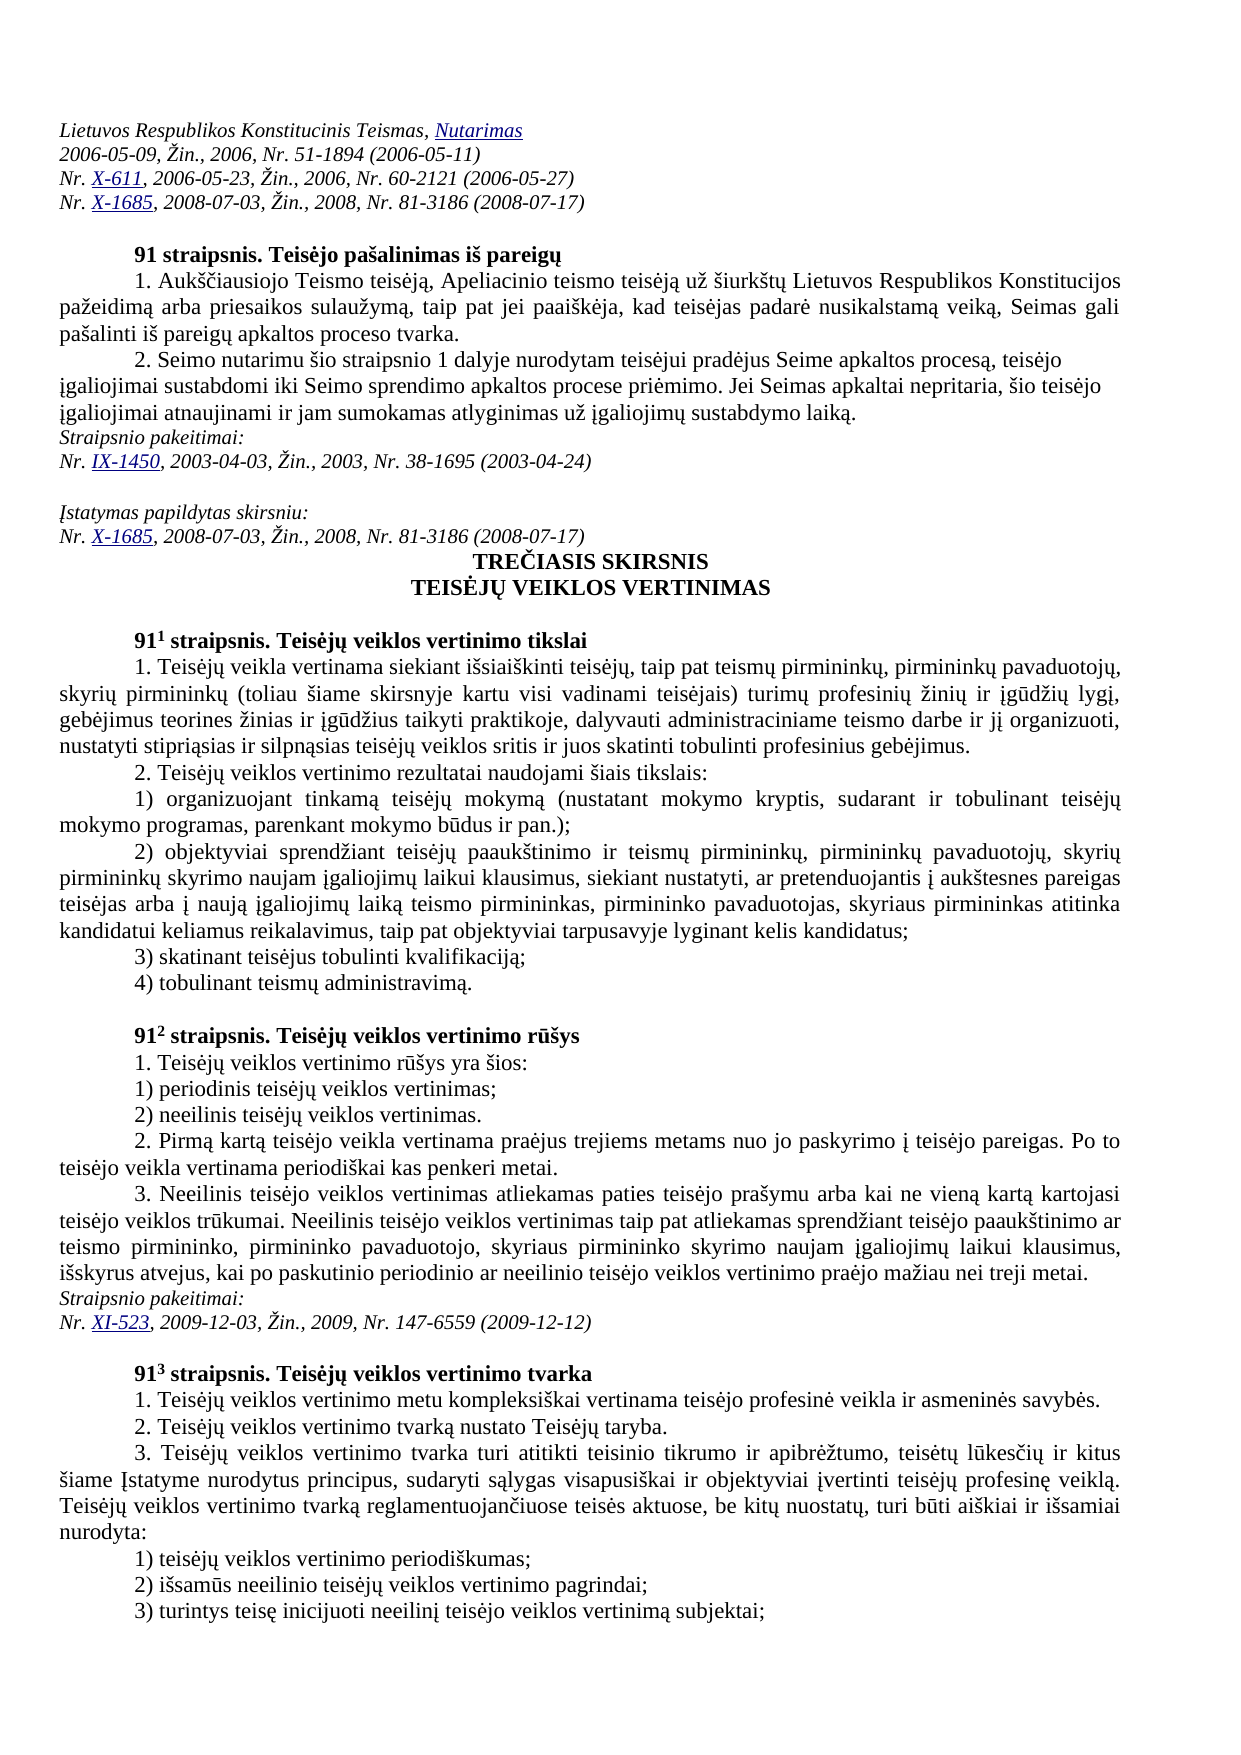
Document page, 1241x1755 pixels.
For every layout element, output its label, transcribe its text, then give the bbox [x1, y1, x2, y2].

text 1. Aukščiausiojo Teismo teisėją, Apeliacinio teismo teisėją už šiurkštų Lietuvos Respublikos Konstitucijos pažeidimą arba priesaikos sulaužymą, taip pat jei paaiškėja, kad teisėjas padarė nusikalstamą veiką, Seimas gali pašalinti iš pareigų apkaltos proceso tvarka. [59, 267, 1122, 346]
text 2. Seimo nutarimu šio straipsnio 1 dalyje nurodytam teisėjui pradėjus Seime apkaltos procesą, teisėjo įgaliojimai sustabdomi iki Seimo sprendimo apkaltos procese priėmimo. Jei Seimas apkaltai nepritaria, šio teisėjo įgaliojimai atnaujinami ir jam sumokamas atlyginimas už įgaliojimų sustabdymo laiką. [59, 346, 1122, 425]
text Straipsnio pakeitimai: [59, 1286, 1122, 1310]
text 2. Teisėjų veiklos vertinimo rezultatai naudojami šiais tikslais: [59, 759, 1122, 785]
text 2006-05-09, Žin., 2006, Nr. 51-1894 (2006-05-11) [59, 142, 1122, 166]
text 2) neeilinis teisėjų veiklos vertinimas. [59, 1101, 1122, 1128]
text Nr. X-1685, 2008-07-03, Žin., 2008, Nr. 81-3186 (2008-07-17) [59, 190, 1122, 214]
text Nr. X-1685, 2008-07-03, Žin., 2008, Nr. 81-3186 (2008-07-17) [59, 524, 1122, 548]
text 1. Teisėjų veiklos vertinimo metu kompleksiškai vertinama teisėjo profesinė veikla ir asmeninės savybės. [59, 1387, 1122, 1413]
text 1) teisėjų veiklos vertinimo periodiškumas; [59, 1545, 1122, 1571]
text Nr. X-611, 2006-05-23, Žin., 2006, Nr. 60-2121 (2006-05-27) [59, 166, 1122, 190]
text 2) objektyviai sprendžiant teisėjų paaukštinimo ir teismų pirmininkų, pirmininkų pavaduotojų, skyrių pirmininkų skyrimo naujam įgaliojimų laikui klausimus, siekiant nustatyti, ar pretenduojantis į aukštesnes pareigas teisėjas arba į naują įgaliojimų laiką teismo pirmininkas, pirmininko pavaduotojas, skyriaus pirmininkas atitinka kandidatui keliamus reikalavimus, taip pat objektyviai tarpusavyje lyginant kelis kandidatus; [59, 838, 1122, 943]
text 911 straipsnis. Teisėjų veiklos vertinimo tikslai [59, 627, 1122, 653]
text 91 straipsnis. Teisėjo pašalinimas iš pareigų [59, 241, 1122, 267]
text 1. Teisėjų veiklos vertinimo rūšys yra šios: [59, 1048, 1122, 1075]
text 1) organizuojant tinkamą teisėjų mokymą (nustatant mokymo kryptis, sudarant ir tobulinant teisėjų mokymo programas, parenkant mokymo būdus ir pan.); [59, 785, 1122, 838]
text 2. Teisėjų veiklos vertinimo tvarką nustato Teisėjų taryba. [59, 1413, 1122, 1439]
text Nr. IX-1450, 2003-04-03, Žin., 2003, Nr. 38-1695 (2003-04-24) [59, 449, 1122, 473]
text TREČIASIS SKIRSNIS [59, 548, 1122, 574]
text TEISĖJŲ VEIKLOS VERTINIMAS [59, 574, 1122, 601]
text 3) skatinant teisėjus tobulinti kvalifikaciją; [59, 943, 1122, 969]
text 3. Neeilinis teisėjo veiklos vertinimas atliekamas paties teisėjo prašymu arba kai ne vieną kartą kartojasi teisėjo veiklos trūkumai. Neeilinis teisėjo veiklos vertinimas taip pat atliekamas sprendžiant teisėjo paaukštinimo ar teismo pirmininko, pirmininko pavaduotojo, skyriaus pirmininko skyrimo naujam įgaliojimų laikui klausimus, išskyrus atvejus, kai po paskutinio periodinio ar neeilinio teisėjo veiklos vertinimo praėjo mažiau nei treji metai. [59, 1180, 1122, 1286]
text 3) turintys teisę inicijuoti neeilinį teisėjo veiklos vertinimą subjektai; [59, 1597, 1122, 1624]
text 4) tobulinant teismų administravimą. [59, 969, 1122, 996]
text Lietuvos Respublikos Konstitucinis Teismas, Nutarimas [59, 118, 1122, 142]
text Įstatymas papildytas skirsniu: [59, 500, 1122, 524]
text 1) periodinis teisėjų veiklos vertinimas; [59, 1075, 1122, 1101]
text Straipsnio pakeitimai: [59, 425, 1122, 449]
text 2. Pirmą kartą teisėjo veikla vertinama praėjus trejiems metams nuo jo paskyrimo į teisėjo pareigas. Po to teisėjo veikla vertinama periodiškai kas penkeri metai. [59, 1128, 1122, 1180]
text 2) išsamūs neeilinio teisėjų veiklos vertinimo pagrindai; [59, 1571, 1122, 1597]
text 3. Teisėjų veiklos vertinimo tvarka turi atitikti teisinio tikrumo ir apibrėžtumo, teisėtų lūkesčių ir kitus šiame Įstatyme nurodytus principus, sudaryti sąlygas visapusiškai ir objektyviai įvertinti teisėjų profesinę veiklą. Teisėjų veiklos vertinimo tvarką reglamentuojančiuose teisės aktuose, be kitų nuostatų, turi būti aiškiai ir išsamiai nurodyta: [59, 1439, 1122, 1545]
text 913 straipsnis. Teisėjų veiklos vertinimo tvarka [59, 1360, 1122, 1387]
text 912 straipsnis. Teisėjų veiklos vertinimo rūšys [59, 1022, 1122, 1048]
text Nr. XI-523, 2009-12-03, Žin., 2009, Nr. 147-6559 (2009-12-12) [59, 1310, 1122, 1334]
text 1. Teisėjų veikla vertinama siekiant išsiaiškinti teisėjų, taip pat teismų pirmininkų, pirmininkų pavaduotojų, skyrių pirmininkų (toliau šiame skirsnyje kartu visi vadinami teisėjais) turimų profesinių žinių ir įgūdžių lygį, gebėjimus teorines žinias ir įgūdžius taikyti praktikoje, dalyvauti administraciniame teismo darbe ir jį organizuoti, nustatyti stipriąsias ir silpnąsias teisėjų veiklos sritis ir juos skatinti tobulinti profesinius gebėjimus. [59, 653, 1122, 759]
